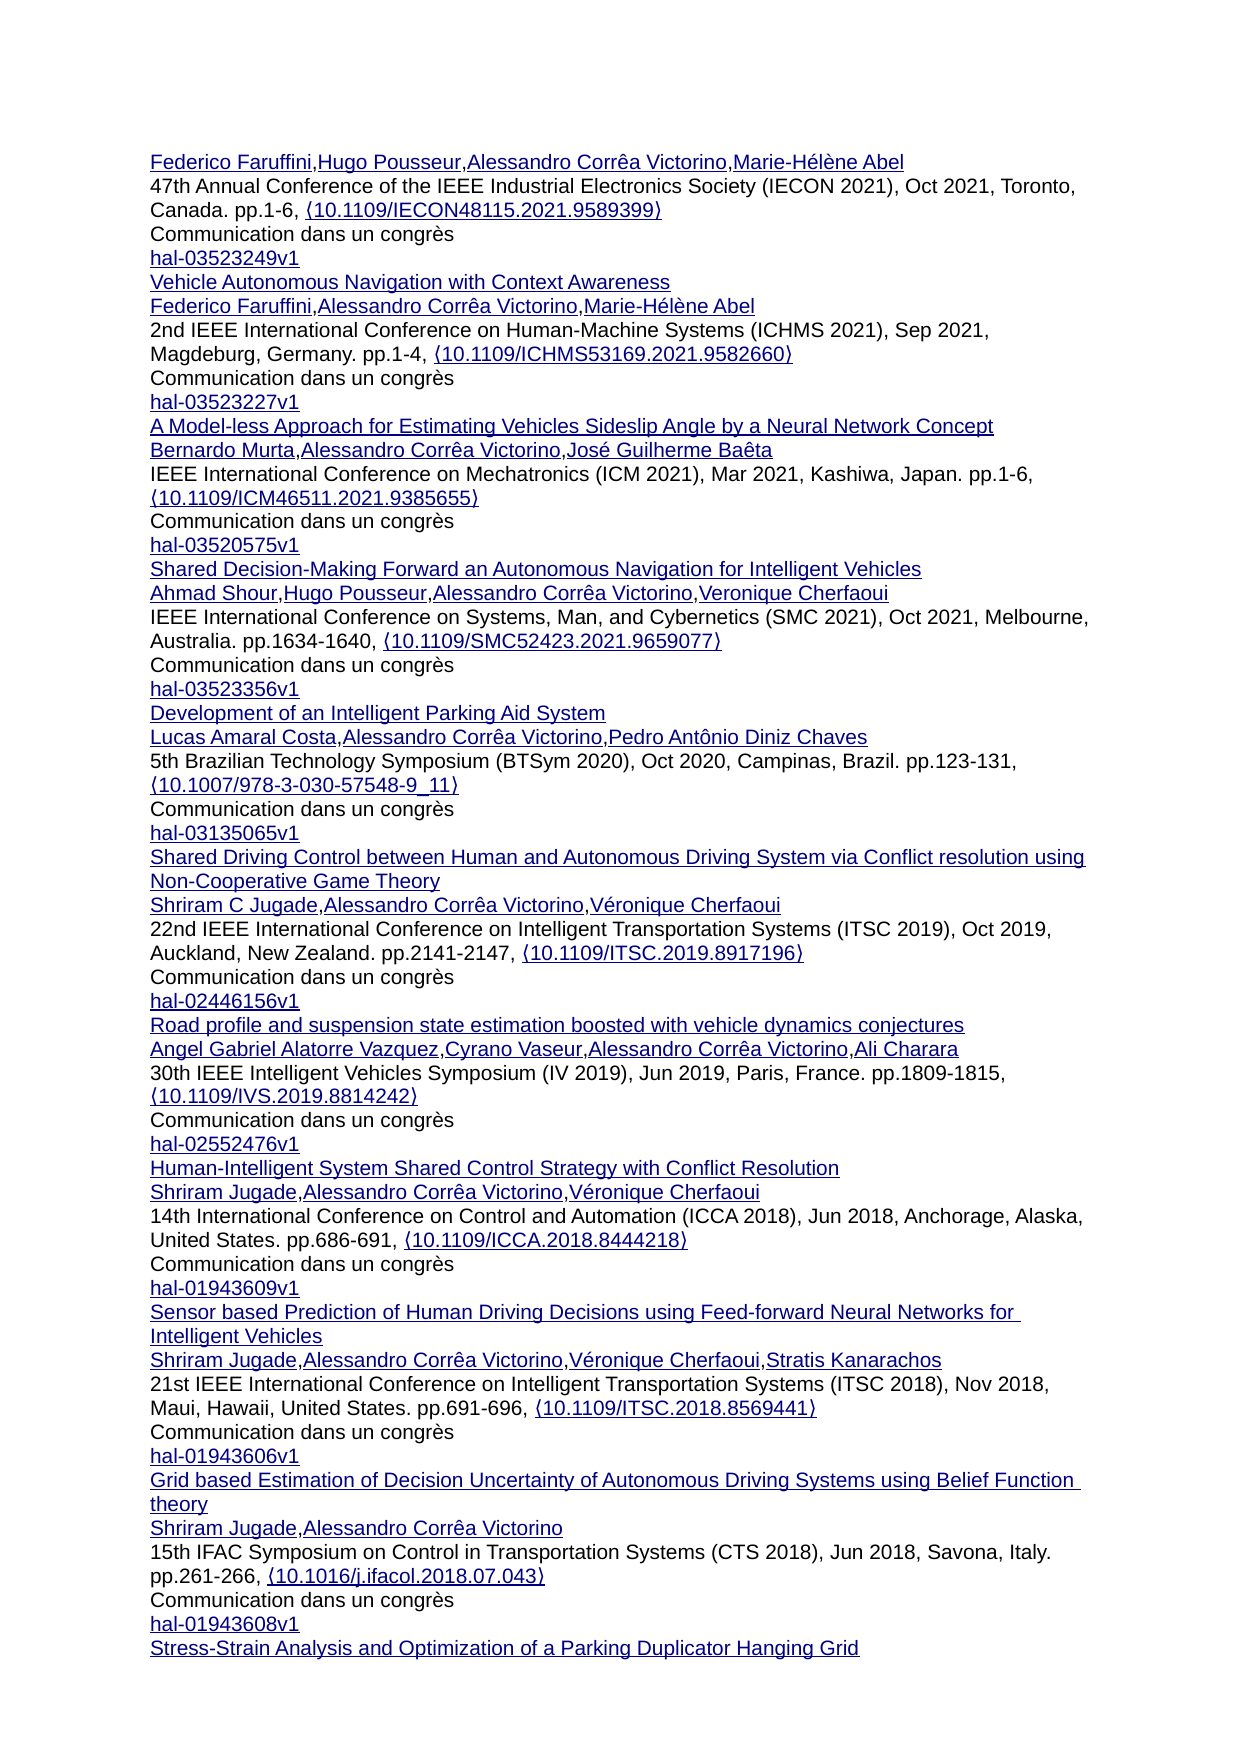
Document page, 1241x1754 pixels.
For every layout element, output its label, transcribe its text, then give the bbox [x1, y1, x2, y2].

table_cell Road profile and suspension state estimation boosted with vehicle dynamics conjectures Angel Gabriel Alatorre Vazquez,Cyrano Vaseur,Alessandro Corrêa Victorino,Ali Charara 30th IEEE Intelligent Vehicles Symposium (IV 2019), Jun 2019, Paris, France. pp.1809-1815, ⟨10.1109/IVS.2019.8814242⟩ Communication dans un congrès hal-02552476v1 [150, 1013, 1090, 1156]
table_cell Federico Faruffini,Hugo Pousseur,Alessandro Corrêa Victorino,Marie-Hélène Abel 47th Annual Conference of the IEEE Industrial Electronics Society (IECON 2021), Oct 2021, Toronto, Canada. pp.1-6, ⟨10.1109/IECON48115.2021.9589399⟩ Communication dans un congrès hal-03523249v1 [150, 150, 1090, 270]
table_cell Stress-Strain Analysis and Optimization of a Parking Duplicator Hanging Grid [150, 1635, 1090, 1659]
table_cell Shared Decision-Making Forward an Autonomous Navigation for Intelligent Vehicles Ahmad Shour,Hugo Pousseur,Alessandro Corrêa Victorino,Veronique Cherfaoui IEEE International Conference on Systems, Man, and Cybernetics (SMC 2021), Oct 2021, Melbourne, Australia. pp.1634-1640, ⟨10.1109/SMC52423.2021.9659077⟩ Communication dans un congrès hal-03523356v1 [150, 557, 1090, 701]
table_cell Shared Driving Control between Human and Autonomous Driving System via Conflict resolution using Non-Cooperative Game Theory Shriram C Jugade,Alessandro Corrêa Victorino,Véronique Cherfaoui 22nd IEEE International Conference on Intelligent Transportation Systems (ITSC 2019), Oct 2019, Auckland, New Zealand. pp.2141-2147, ⟨10.1109/ITSC.2019.8917196⟩ Communication dans un congrès hal-02446156v1 [150, 845, 1090, 1012]
table_cell Development of an Intelligent Parking Aid System Lucas Amaral Costa,Alessandro Corrêa Victorino,Pedro Antônio Diniz Chaves 5th Brazilian Technology Symposium (BTSym 2020), Oct 2020, Campinas, Brazil. pp.123-131, ⟨10.1007/978-3-030-57548-9_11⟩ Communication dans un congrès hal-03135065v1 [150, 701, 1090, 845]
table_cell Human-Intelligent System Shared Control Strategy with Conflict Resolution Shriram Jugade,Alessandro Corrêa Victorino,Véronique Cherfaoui 14th International Conference on Control and Automation (ICCA 2018), Jun 2018, Anchorage, Alaska, United States. pp.686-691, ⟨10.1109/ICCA.2018.8444218⟩ Communication dans un congrès hal-01943609v1 [150, 1156, 1090, 1300]
table_cell Sensor based Prediction of Human Driving Decisions using Feed-forward Neural Networks for Intelligent Vehicles Shriram Jugade,Alessandro Corrêa Victorino,Véronique Cherfaoui,Stratis Kanarachos 21st IEEE International Conference on Intelligent Transportation Systems (ITSC 2018), Nov 2018, Maui, Hawaii, United States. pp.691-696, ⟨10.1109/ITSC.2018.8569441⟩ Communication dans un congrès hal-01943606v1 [150, 1300, 1090, 1468]
table_cell Grid based Estimation of Decision Uncertainty of Autonomous Driving Systems using Belief Function theory Shriram Jugade,Alessandro Corrêa Victorino 15th IFAC Symposium on Control in Transportation Systems (CTS 2018), Jun 2018, Savona, Italy. pp.261-266, ⟨10.1016/j.ifacol.2018.07.043⟩ Communication dans un congrès hal-01943608v1 [150, 1468, 1090, 1635]
table_cell Vehicle Autonomous Navigation with Context Awareness Federico Faruffini,Alessandro Corrêa Victorino,Marie-Hélène Abel 2nd IEEE International Conference on Human-Machine Systems (ICHMS 2021), Sep 2021, Magdeburg, Germany. pp.1-4, ⟨10.1109/ICHMS53169.2021.9582660⟩ Communication dans un congrès hal-03523227v1 [150, 270, 1090, 413]
table_cell A Model-less Approach for Estimating Vehicles Sideslip Angle by a Neural Network Concept Bernardo Murta,Alessandro Corrêa Victorino,José Guilherme Baêta IEEE International Conference on Mechatronics (ICM 2021), Mar 2021, Kashiwa, Japan. pp.1-6, ⟨10.1109/ICM46511.2021.9385655⟩ Communication dans un congrès hal-03520575v1 [150, 414, 1090, 557]
